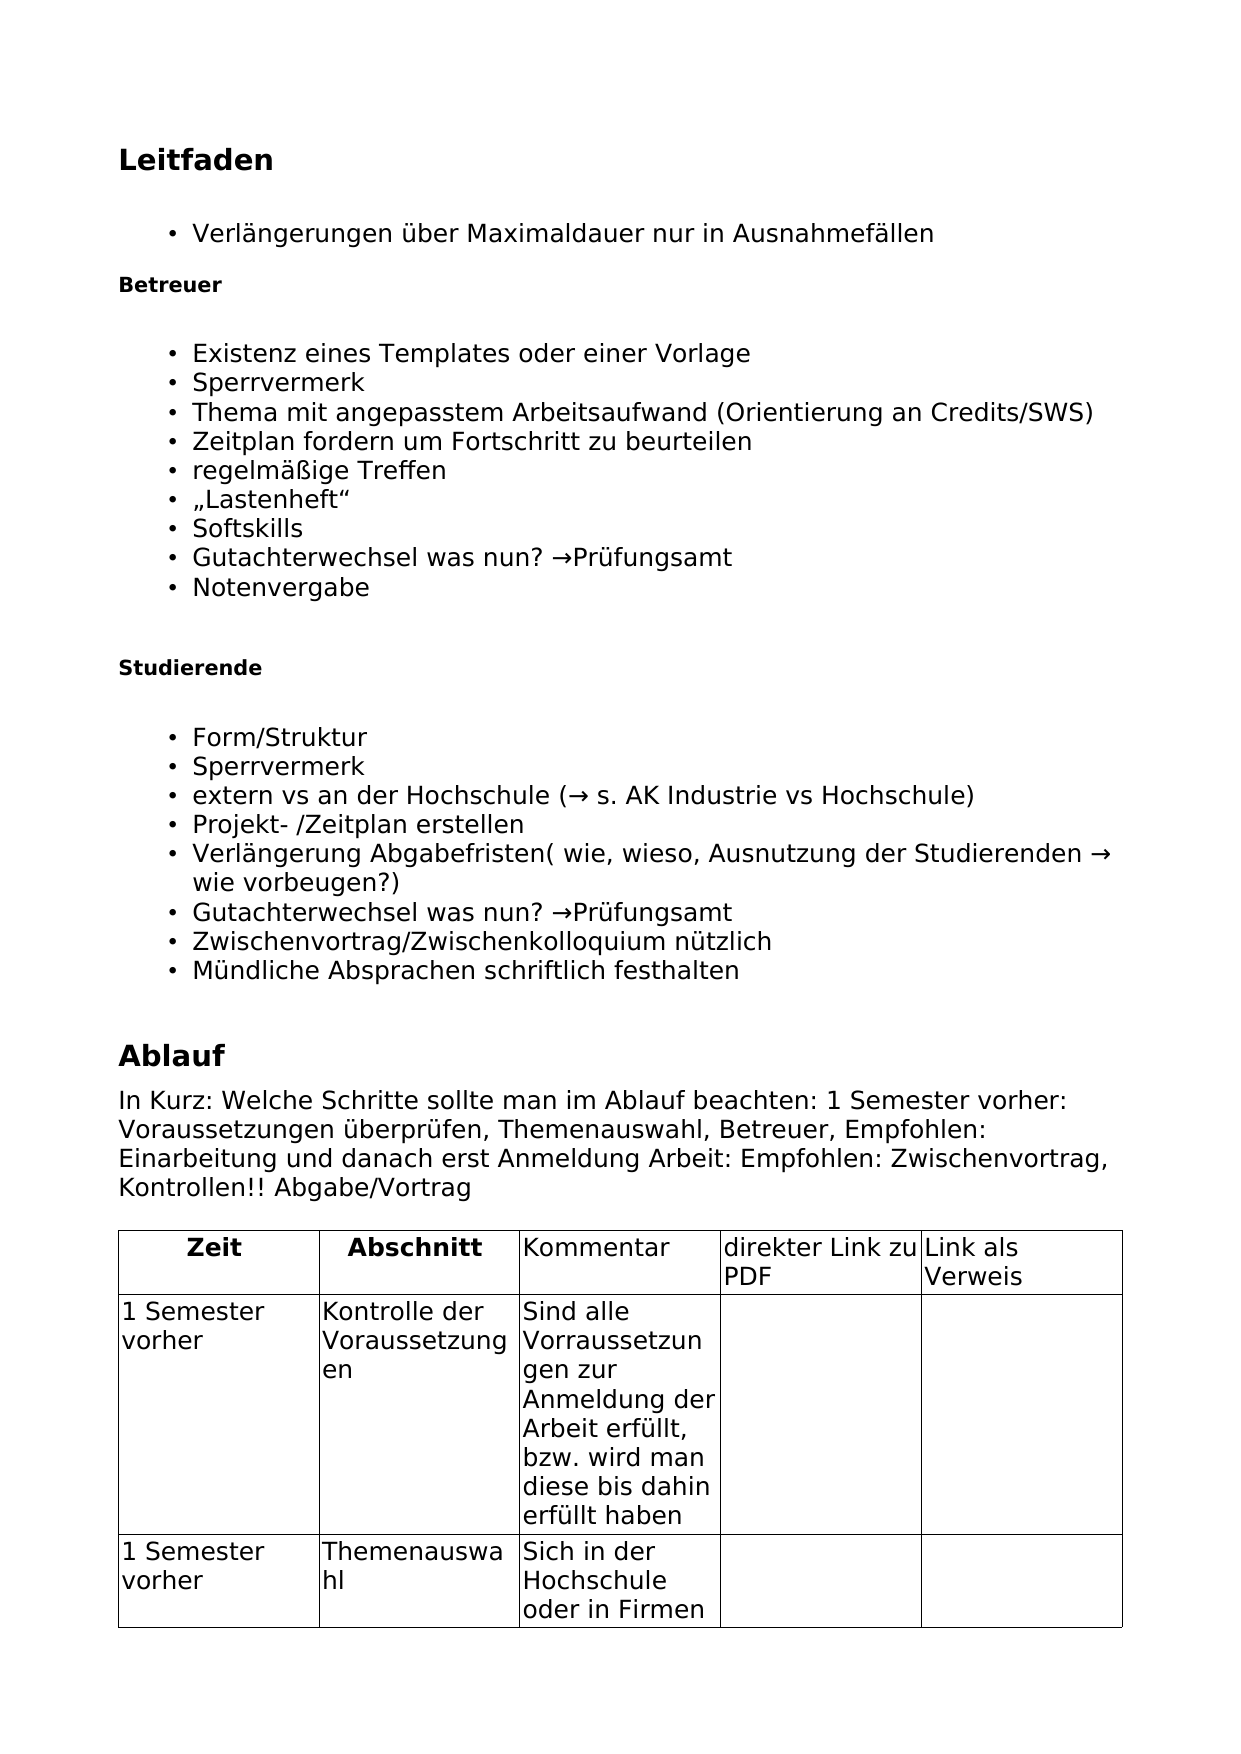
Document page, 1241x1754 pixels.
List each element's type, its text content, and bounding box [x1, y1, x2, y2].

list Projekt- /Zeitplan erstellen [177, 810, 1122, 839]
table_cell 1 Semester vorher [119, 1535, 319, 1627]
list Verlängerung Abgabefristen( wie, wieso, Ausnutzung der Studierenden → wie vorbeugen?) [177, 839, 1122, 898]
text In Kurz: Welche Schritte sollte man im Ablauf beachten: 1 Semester vorher: Voraussetzungen überprüfen, Themenauswahl, Betreuer, Empfohlen: Einarbeitung und danach erst Anmeldung Arbeit: Empfohlen: Zwischenvortrag, Kontrollen!! Abgabe/Vortrag [118, 1086, 1122, 1203]
subtitle Betreuer [118, 273, 1122, 297]
table_cell [922, 1535, 1122, 1627]
list Mündliche Absprachen schriftlich festhalten [177, 956, 1122, 985]
list extern vs an der Hochschule (→ s. AK Industrie vs Hochschule) [177, 781, 1122, 810]
list Form/Struktur [177, 723, 1122, 752]
subtitle Ablauf [118, 1040, 1122, 1074]
table_header Abschnitt [320, 1231, 519, 1294]
list Zwischenvortrag/Zwischenkolloquium nützlich [177, 927, 1122, 956]
table_header direkter Link zu PDF [721, 1231, 921, 1294]
table_header Zeit [119, 1231, 319, 1294]
list Gutachterwechsel was nun? →Prüfungsamt [177, 898, 1122, 927]
table_cell Sich in der Hochschule oder in Firmen [520, 1535, 720, 1627]
table_cell [721, 1535, 921, 1627]
table_cell [721, 1295, 921, 1534]
list Verlängerungen über Maximaldauer nur in Ausnahmefällen [177, 219, 1122, 248]
list regelmäßige Treffen [177, 456, 1122, 485]
list Notenvergabe [177, 573, 1122, 602]
list Gutachterwechsel was nun? →Prüfungsamt [177, 544, 1122, 573]
list Thema mit angepasstem Arbeitsaufwand (Orientierung an Credits/SWS) [177, 398, 1122, 427]
list „Lastenheft“ [177, 485, 1122, 514]
table_cell Themenauswahl [320, 1535, 519, 1627]
table_header Kommentar [520, 1231, 720, 1294]
table_cell [922, 1295, 1122, 1534]
list Softskills [177, 514, 1122, 544]
subtitle Leitfaden [118, 143, 1122, 177]
table_cell Sind alle Vorraussetzungen zur Anmeldung der Arbeit erfüllt, bzw. wird man diese bis dahin erfüllt haben [520, 1295, 720, 1534]
list Sperrvermerk [177, 752, 1122, 781]
list Zeitplan fordern um Fortschritt zu beurteilen [177, 427, 1122, 456]
table_cell 1 Semester vorher [119, 1295, 319, 1534]
list Existenz eines Templates oder einer Vorlage [177, 339, 1122, 369]
table_header Link als Verweis [922, 1231, 1122, 1294]
list Sperrvermerk [177, 369, 1122, 398]
subtitle Studierende [118, 656, 1122, 681]
table_cell Kontrolle der Voraussetzungen [320, 1295, 519, 1534]
